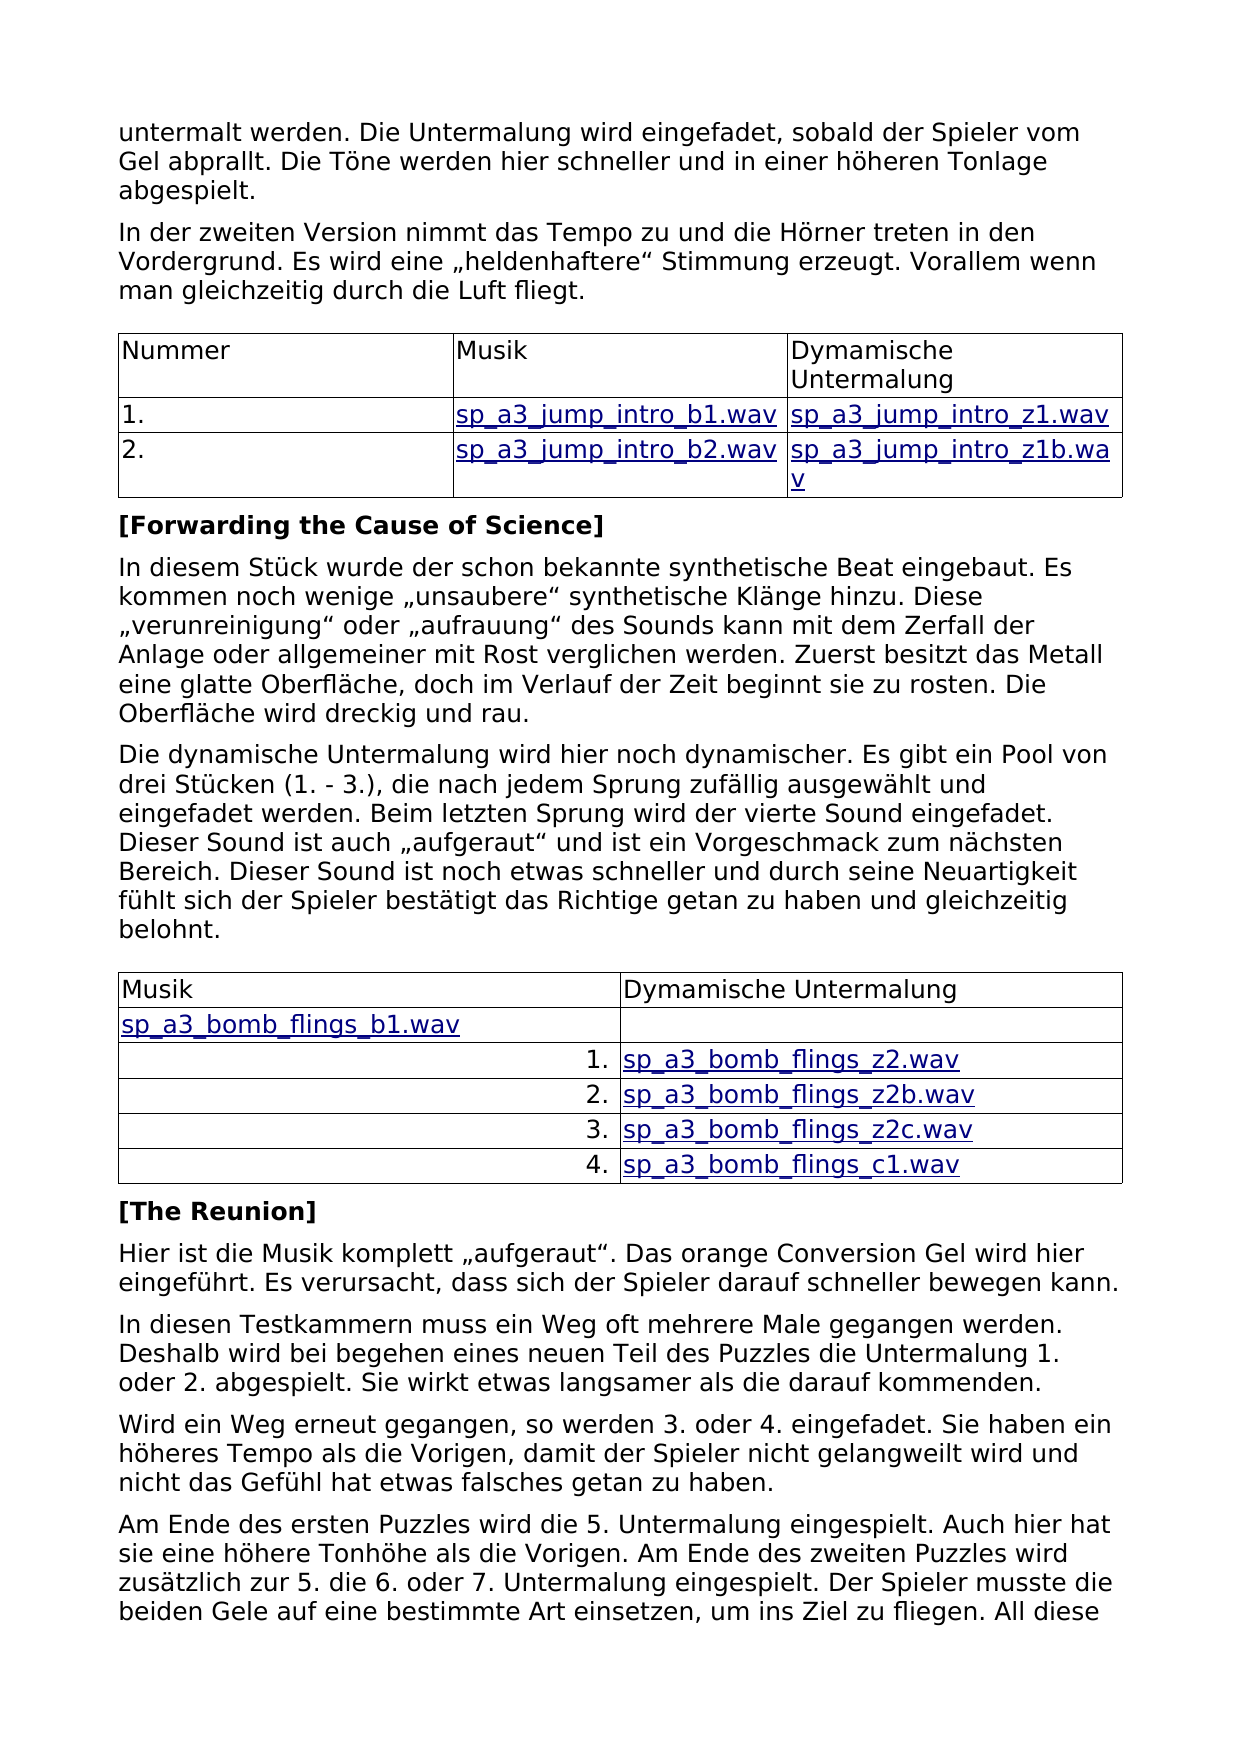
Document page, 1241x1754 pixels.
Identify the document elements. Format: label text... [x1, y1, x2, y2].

text Am Ende des ersten Puzzles wird die 5. Untermalung eingespielt. Auch hier hat sie eine höhere Tonhöhe als die Vorigen. Am Ende des zweiten Puzzles wird zusätzlich zur 5. die 6. oder 7. Untermalung eingespielt. Der Spieler musste die beiden Gele auf eine bestimmte Art einsetzen, um ins Ziel zu fliegen. All diese [118, 1510, 1122, 1627]
table_cell sp_a3_bomb_flings_z2b.wav [621, 1079, 1122, 1112]
table_cell sp_a3_bomb_flings_z2.wav [621, 1043, 1122, 1077]
table_cell 1. [119, 398, 453, 432]
table_cell sp_a3_jump_intro_b1.wav [454, 398, 787, 432]
table_cell 2. [119, 1079, 620, 1112]
table_header Musik [454, 334, 787, 397]
text In diesem Stück wurde der schon bekannte synthetische Beat eingebaut. Es kommen noch wenige „unsaubere“ synthetische Klänge hinzu. Diese „verunreinigung“ oder „aufrauung“ des Sounds kann mit dem Zerfall der Anlage oder allgemeiner mit Rost verglichen werden. Zuerst besitzt das Metall eine glatte Oberfläche, doch im Verlauf der Zeit beginnt sie zu rosten. Die Oberfläche wird dreckig und rau. [118, 553, 1122, 728]
table_cell sp_a3_jump_intro_z1b.wav [788, 433, 1122, 497]
text Hier ist die Musik komplett „aufgeraut“. Das orange Conversion Gel wird hier eingeführt. Es verursacht, dass sich der Spieler darauf schneller bewegen kann. [118, 1239, 1122, 1298]
table_cell sp_a3_bomb_flings_z2c.wav [621, 1114, 1122, 1148]
table_header Dymamische Untermalung [621, 973, 1122, 1007]
table_header Nummer [119, 334, 453, 397]
table_cell 2. [119, 433, 453, 497]
text In diesen Testkammern muss ein Weg oft mehrere Male gegangen werden. Deshalb wird bei begehen eines neuen Teil des Puzzles die Untermalung 1. oder 2. abgespielt. Sie wirkt etwas langsamer als die darauf kommenden. [118, 1310, 1122, 1398]
text Die dynamische Untermalung wird hier noch dynamischer. Es gibt ein Pool von drei Stücken (1. - 3.), die nach jedem Sprung zufällig ausgewählt und eingefadet werden. Beim letzten Sprung wird der vierte Sound eingefadet. Dieser Sound ist auch „aufgeraut“ und ist ein Vorgeschmack zum nächsten Bereich. Dieser Sound ist noch etwas schneller und durch seine Neuartigkeit fühlt sich der Spieler bestätigt das Richtige getan zu haben und gleichzeitig belohnt. [118, 741, 1122, 945]
table_header Dymamische Untermalung [788, 334, 1122, 397]
text untermalt werden. Die Untermalung wird eingefadet, sobald der Spieler vom Gel abprallt. Die Töne werden hier schneller und in einer höheren Tonlage abgespielt. [118, 118, 1122, 206]
text [The Reunion] [118, 1198, 1122, 1227]
table_cell sp_a3_bomb_flings_b1.wav [119, 1008, 620, 1042]
table_cell 4. [119, 1149, 620, 1183]
table_cell sp_a3_jump_intro_b2.wav [454, 433, 787, 497]
text Wird ein Weg erneut gegangen, so werden 3. oder 4. eingefadet. Sie haben ein höheres Tempo als die Vorigen, damit der Spieler nicht gelangweilt wird und nicht das Gefühl hat etwas falsches getan zu haben. [118, 1410, 1122, 1498]
table_cell 3. [119, 1114, 620, 1148]
table_cell sp_a3_jump_intro_z1.wav [788, 398, 1122, 432]
table_cell [621, 1008, 1122, 1042]
text [Forwarding the Cause of Science] [118, 511, 1122, 541]
table_cell 1. [119, 1043, 620, 1077]
table_header Musik [119, 973, 620, 1007]
table_cell sp_a3_bomb_flings_c1.wav [621, 1149, 1122, 1183]
text In der zweiten Version nimmt das Tempo zu und die Hörner treten in den Vordergrund. Es wird eine „heldenhaftere“ Stimmung erzeugt. Vorallem wenn man gleichzeitig durch die Luft fliegt. [118, 218, 1122, 306]
